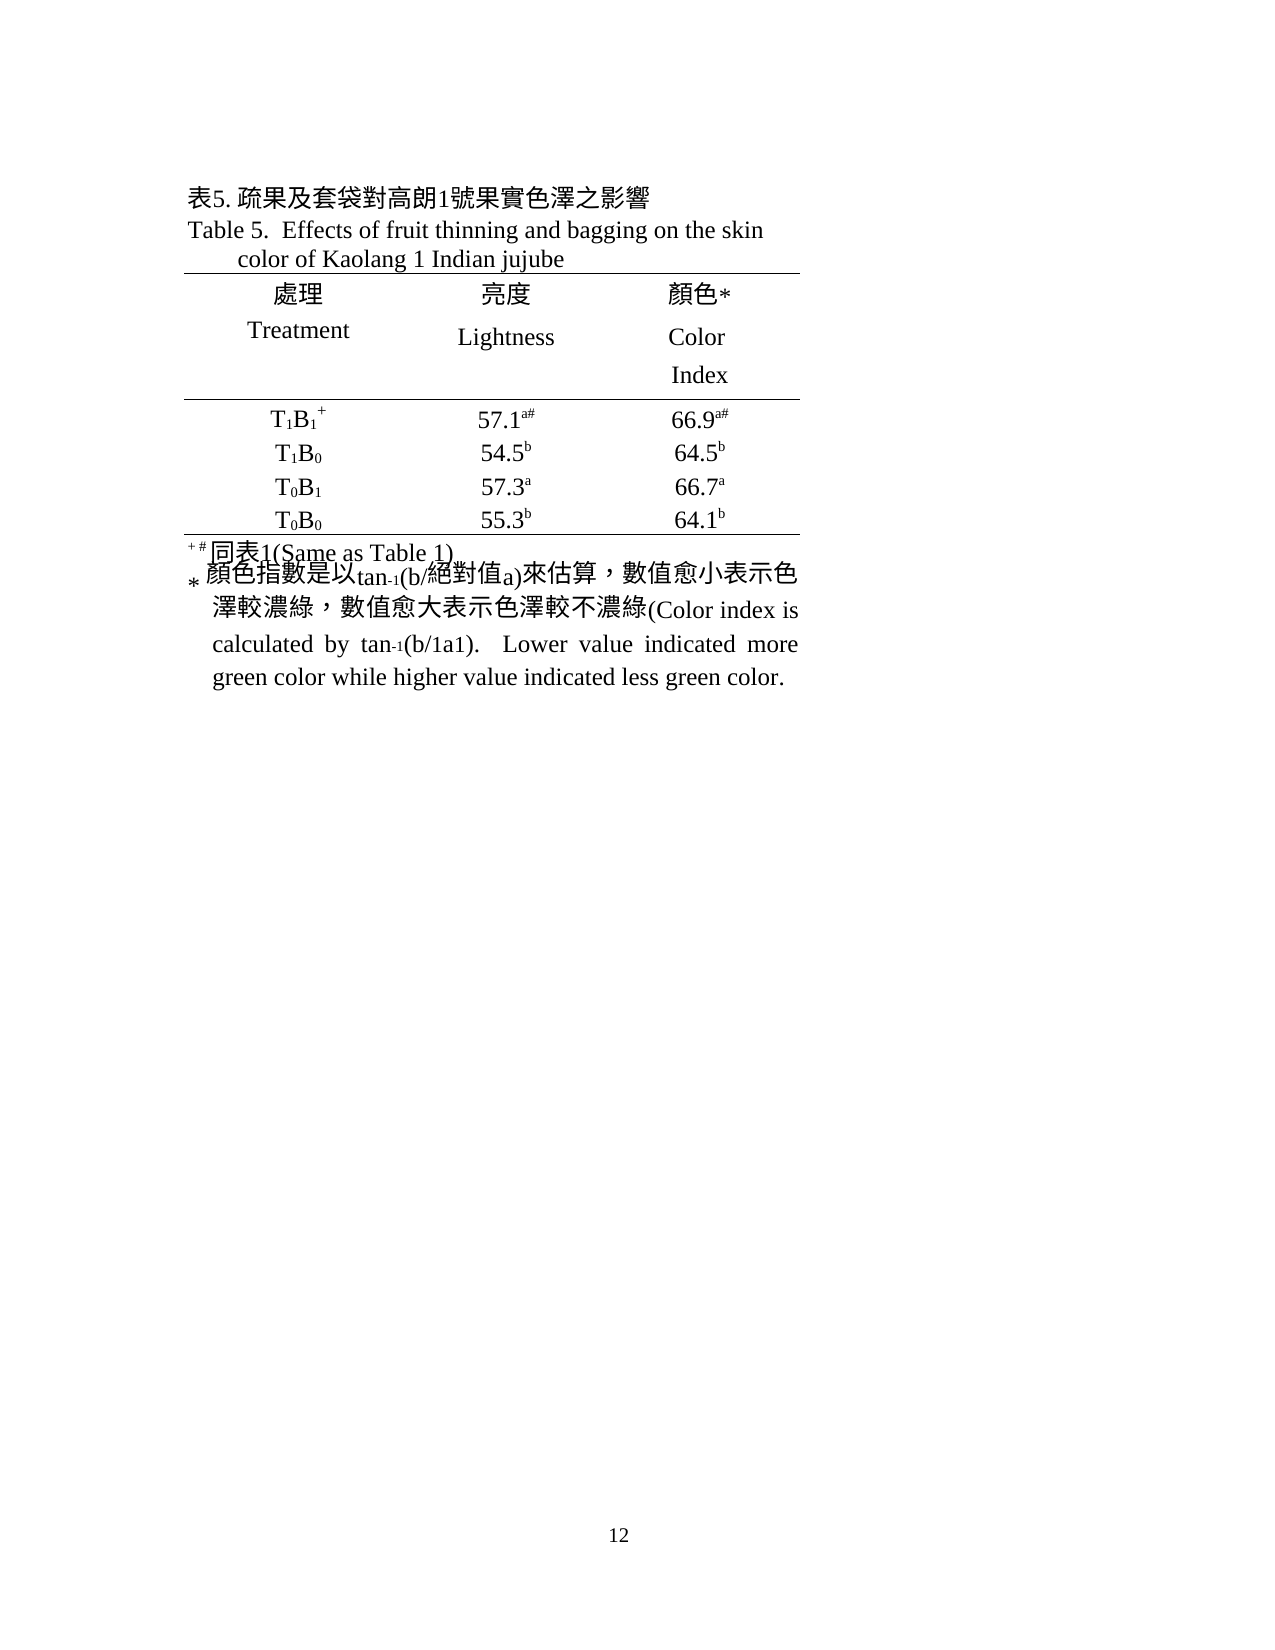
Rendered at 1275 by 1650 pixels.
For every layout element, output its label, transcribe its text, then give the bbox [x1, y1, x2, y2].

table_cell 54.5b [412, 434, 600, 467]
table_cell 57.1a# [412, 400, 600, 434]
table_cell T0B0 [184, 500, 412, 534]
table_cell 64.5b [600, 434, 800, 467]
table_cell T0B1 [184, 467, 412, 500]
text * 顏色指數是以tan-1(b/絕對值a)來估算，數值愈小表示色澤較濃綠，數值愈大表示色澤較不濃綠(Color index is calculated by tan-1(b/1a1). Lower value indicated more green color while higher value indicated less green color. [187, 568, 799, 701]
text color of Kaolang 1 Indian jujube [187, 244, 1050, 272]
table_header 顏色* Color Index [600, 274, 800, 399]
table_cell T1B0 [184, 434, 412, 467]
table_cell 64.1b [600, 500, 800, 534]
table_cell 57.3a [412, 467, 600, 500]
text Table 5. Effects of fruit thinning and bagging on the skin [187, 215, 1050, 244]
table_cell 66.7a [600, 467, 800, 500]
table_cell 55.3b [412, 500, 600, 534]
table_cell T1B1+ [184, 400, 412, 434]
table_header 亮度 Lightness [412, 274, 600, 399]
text + # 同表1(Same as Table 1) [187, 535, 799, 568]
text 表5. 疏果及套袋對高朗1號果實色澤之影響 [187, 179, 1154, 215]
table_cell 66.9a# [600, 400, 800, 434]
table_header 處理 Treatment [184, 274, 412, 399]
